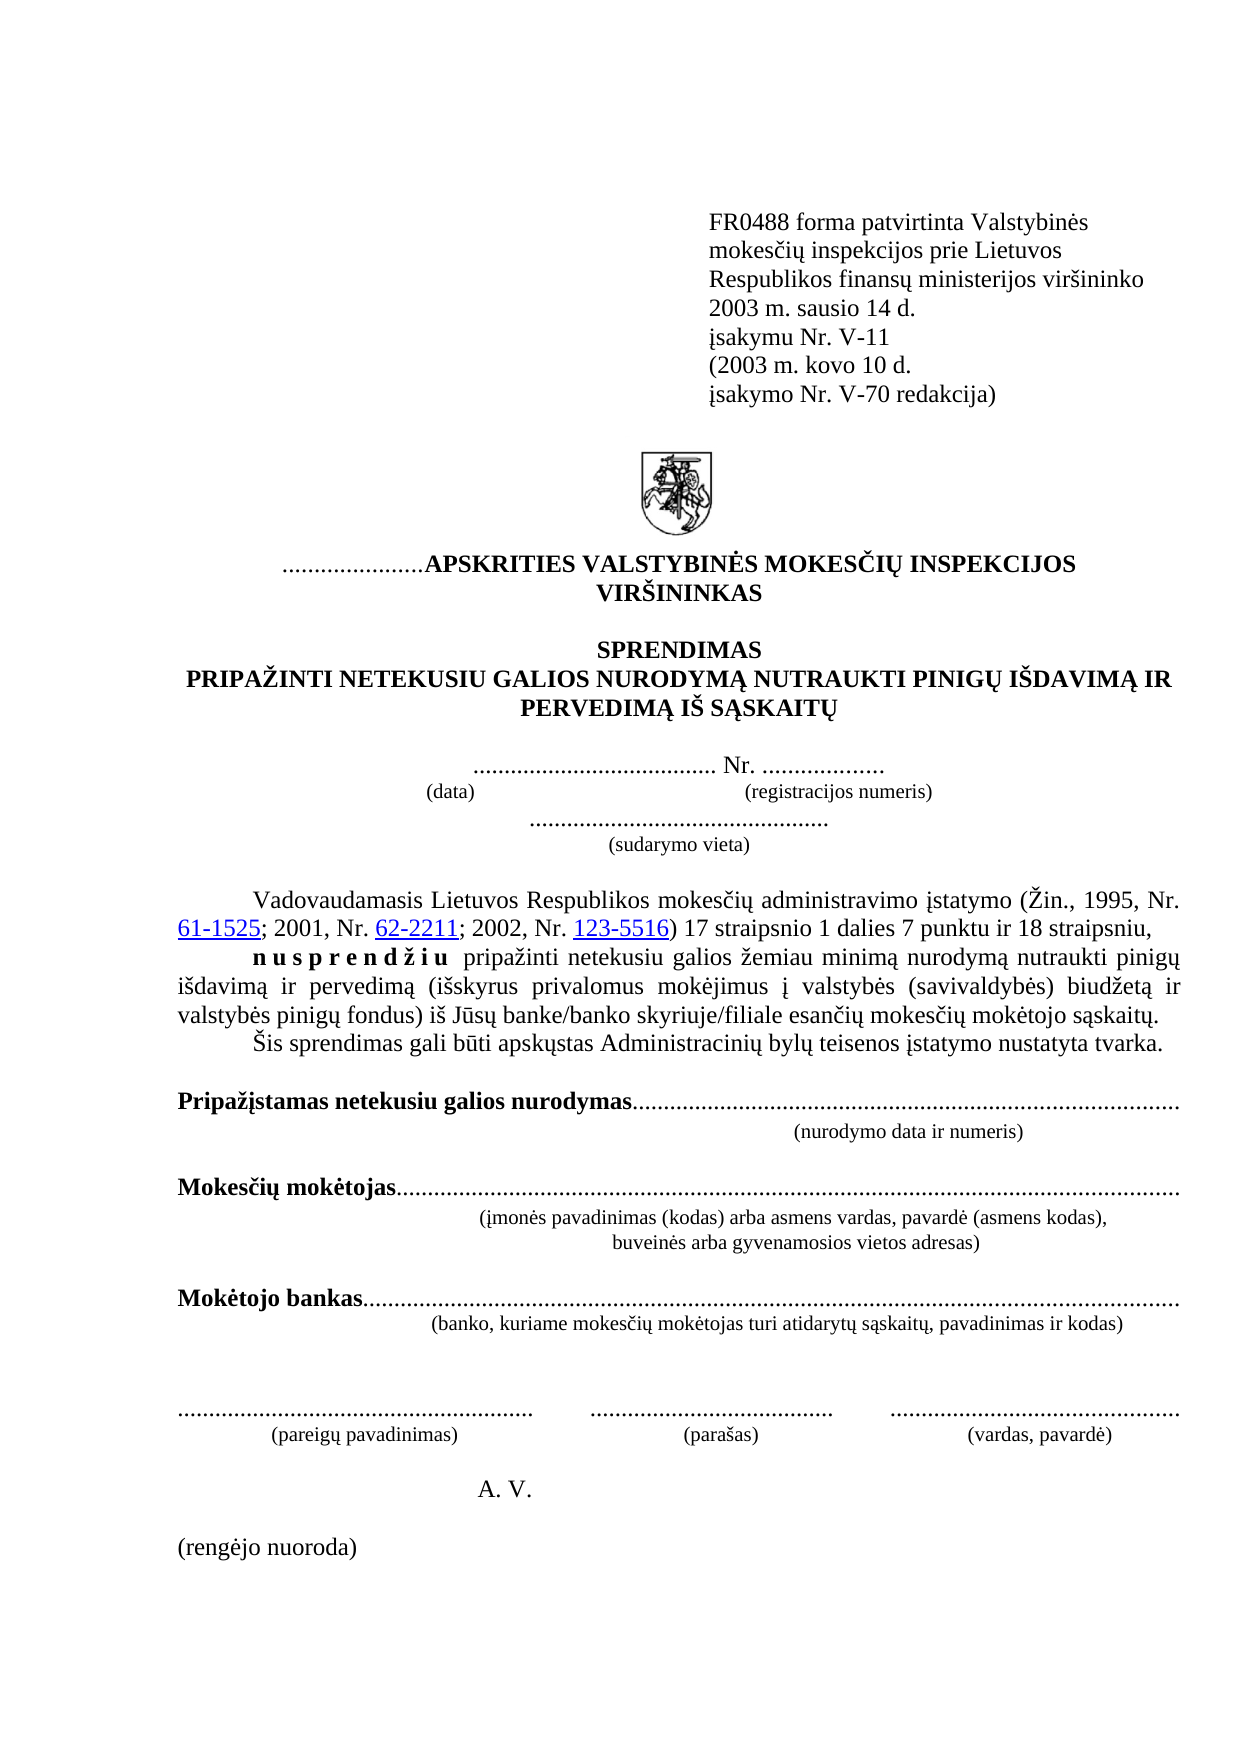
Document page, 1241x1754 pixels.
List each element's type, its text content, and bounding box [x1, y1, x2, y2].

text VIRŠININKAS [177, 578, 1181, 607]
text FR0488 forma patvirtinta Valstybinės [177, 207, 1181, 235]
text įsakymo Nr. V-70 redakcija) [177, 379, 1181, 408]
text mokesčių inspekcijos prie Lietuvos [177, 235, 1181, 264]
text Šis sprendimas gali būti apskųstas Administracinių bylų teisenos įstatymo nustatyta tvarka. [177, 1028, 1181, 1057]
text Pripažįstamas netekusiu galios nurodymas [177, 1086, 1181, 1115]
text (data) (registracijos numeris) [177, 779, 1181, 803]
text Mokėtojo bankas [177, 1283, 1181, 1311]
text Vadovaudamasis Lietuvos Respublikos mokesčių administravimo įstatymo (Žin., 1995, Nr. 61-1525; 2001, Nr. 62-2211; 2002, Nr. 123-5516) 17 straipsnio 1 dalies 7 punktu ir 18 straipsniu, [177, 885, 1181, 942]
text (pareigų pavadinimas) (parašas) (vardas, pavardė) [177, 1422, 1181, 1446]
text buveinės arba gyvenamosios vietos adresas) [177, 1230, 1181, 1254]
text (įmonės pavadinimas (kodas) arba asmens vardas, pavardė (asmens kodas), [177, 1201, 1181, 1230]
text įsakymu Nr. V-11 [177, 322, 1181, 350]
text APSKRITIES VALSTYBINĖS MOKESČIŲ INSPEKCIJOS [177, 549, 1181, 578]
text (rengėjo nuoroda) [177, 1532, 1181, 1561]
text nusprendžiu pripažinti netekusiu galios žemiau minimą nurodymą nutraukti pinigų išdavimą ir pervedimą (išskyrus privalomus mokėjimus į valstybės (savivaldybės) biudžetą ir valstybės pinigų fondus) iš Jūsų banke/banko skyriuje/filiale esančių mokesčių mokėtojo sąskaitų. [177, 942, 1181, 1028]
text PRIPAŽINTI NETEKUSIU GALIOS NURODYMĄ NUTRAUKTI PINIGŲ IŠDAVIMĄ IR PERVEDIMĄ IŠ SĄSKAITŲ [177, 664, 1181, 722]
text (banko, kuriame mokesčių mokėtojas turi atidarytų sąskaitų, pavadinimas ir kodas) [177, 1311, 1181, 1335]
text (2003 m. kovo 10 d. [177, 350, 1181, 379]
text Nr. [177, 750, 1181, 779]
text 2003 m. sausio 14 d. [177, 293, 1181, 322]
text A. V. [177, 1474, 1181, 1503]
text Respublikos finansų ministerijos viršininko [177, 264, 1181, 293]
text Mokesčių mokėtojas [177, 1172, 1181, 1201]
text (nurodymo data ir numeris) [177, 1115, 1181, 1143]
text (sudarymo vieta) [177, 832, 1181, 856]
text SPRENDIMAS [177, 635, 1181, 664]
